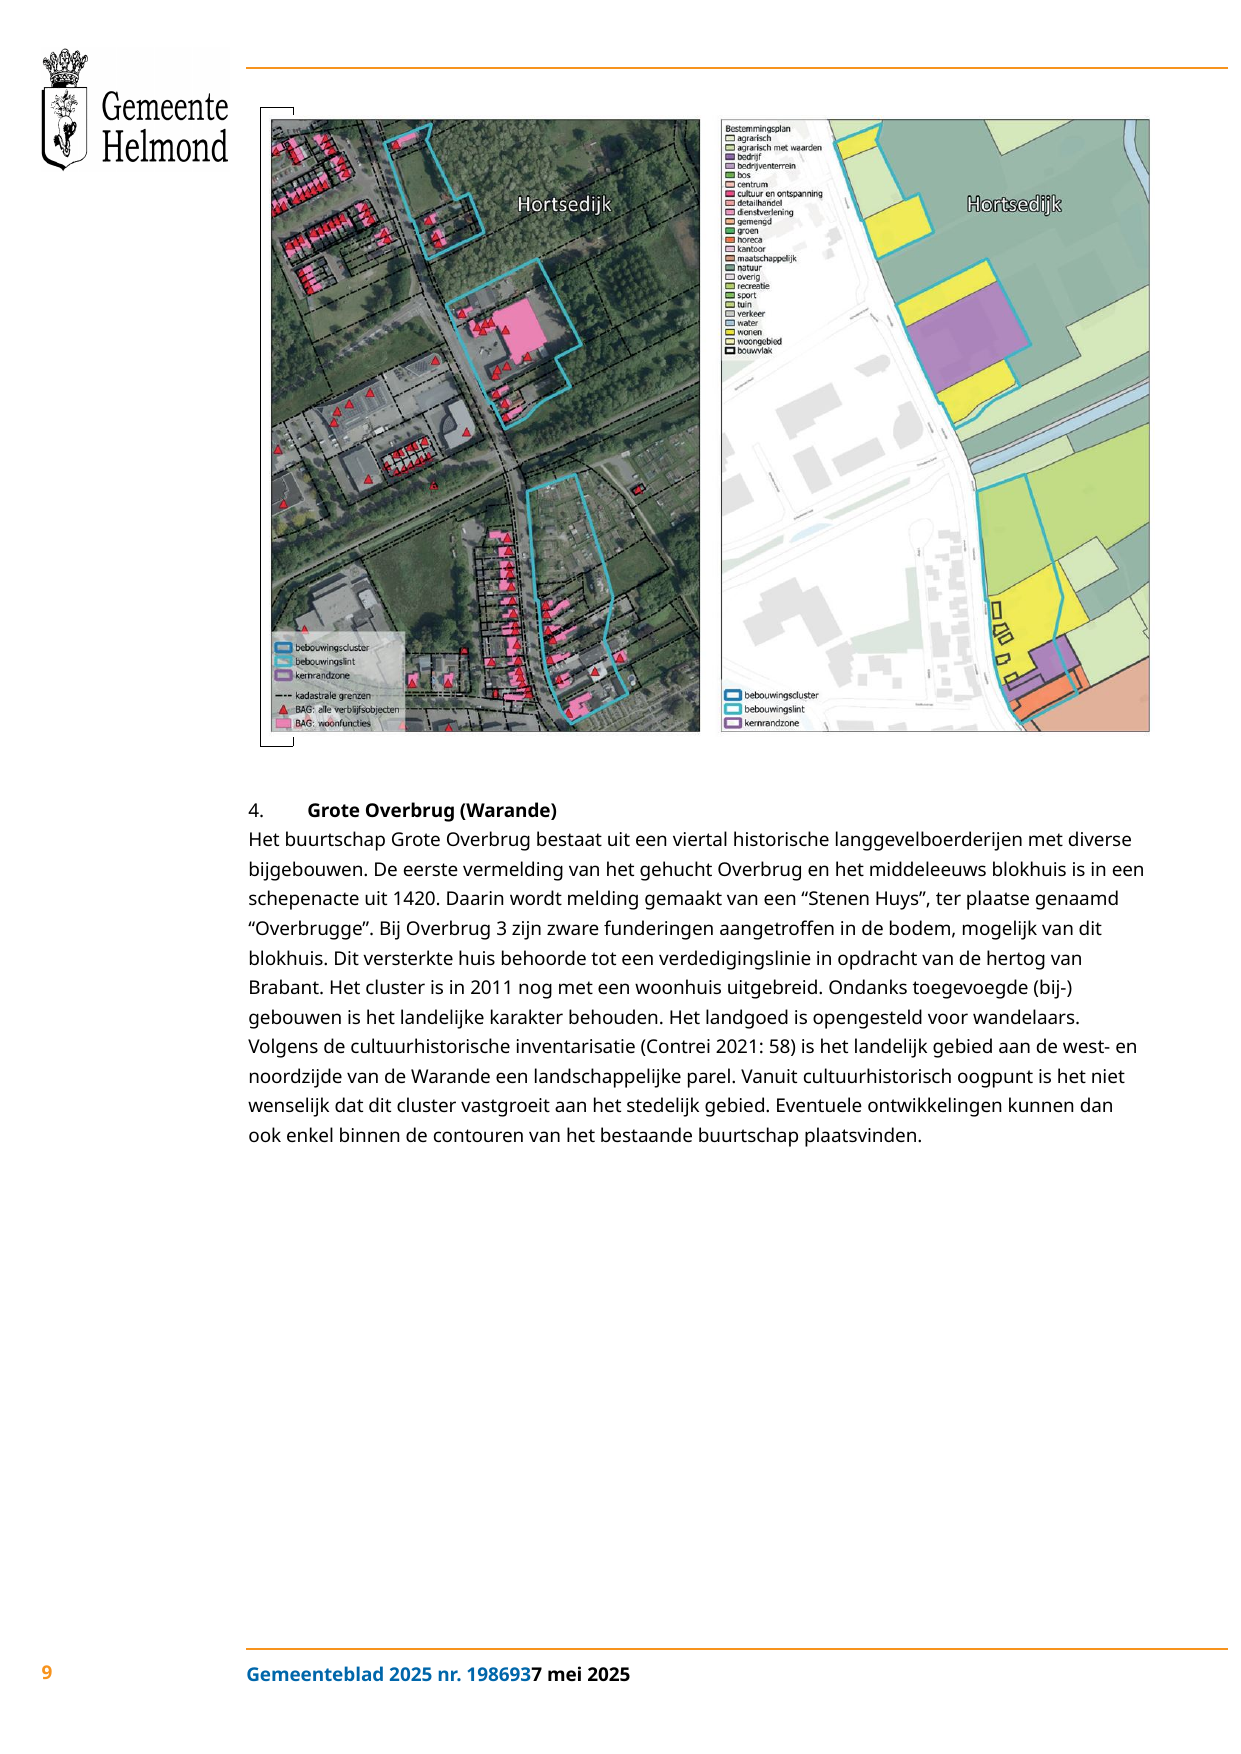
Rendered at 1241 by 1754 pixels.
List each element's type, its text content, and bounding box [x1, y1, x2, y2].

list Grote Overbrug (Warande) [248, 797, 1152, 822]
picture [268, 115, 1155, 737]
text Het buurtschap Grote Overbrug bestaat uit een viertal historische langgevelboerderijen met diverse bijgebouwen. De eerste vermelding van het gehucht Overbrug en het middeleeuws blokhuis is in een schepenacte uit 1420. Daarin wordt melding gemaakt van een “Stenen Huys”, ter plaatse genaamd “Overbrugge”. Bij Overbrug 3 zijn zware funderingen aangetroffen in de bodem, mogelijk van dit blokhuis. Dit versterkte huis behoorde tot een verdedigingslinie in opdracht van de hertog van Brabant. Het cluster is in 2011 nog met een woonhuis uitgebreid. Ondanks toegevoegde (bij-) gebouwen is het landelijke karakter behouden. Het landgoed is opengesteld voor wandelaars. Volgens de cultuurhistorische inventarisatie (Contrei 2021: 58) is het landelijk gebied aan de west- en noordzijde van de Warande een landschappelijke parel. Vanuit cultuurhistorisch oogpunt is het niet wenselijk dat dit cluster vastgroeit aan het stedelijk gebied. Eventuele ontwikkelingen kunnen dan ook enkel binnen de contouren van het bestaande buurtschap plaatsvinden. [248, 826, 1152, 1148]
picture [41, 47, 231, 172]
